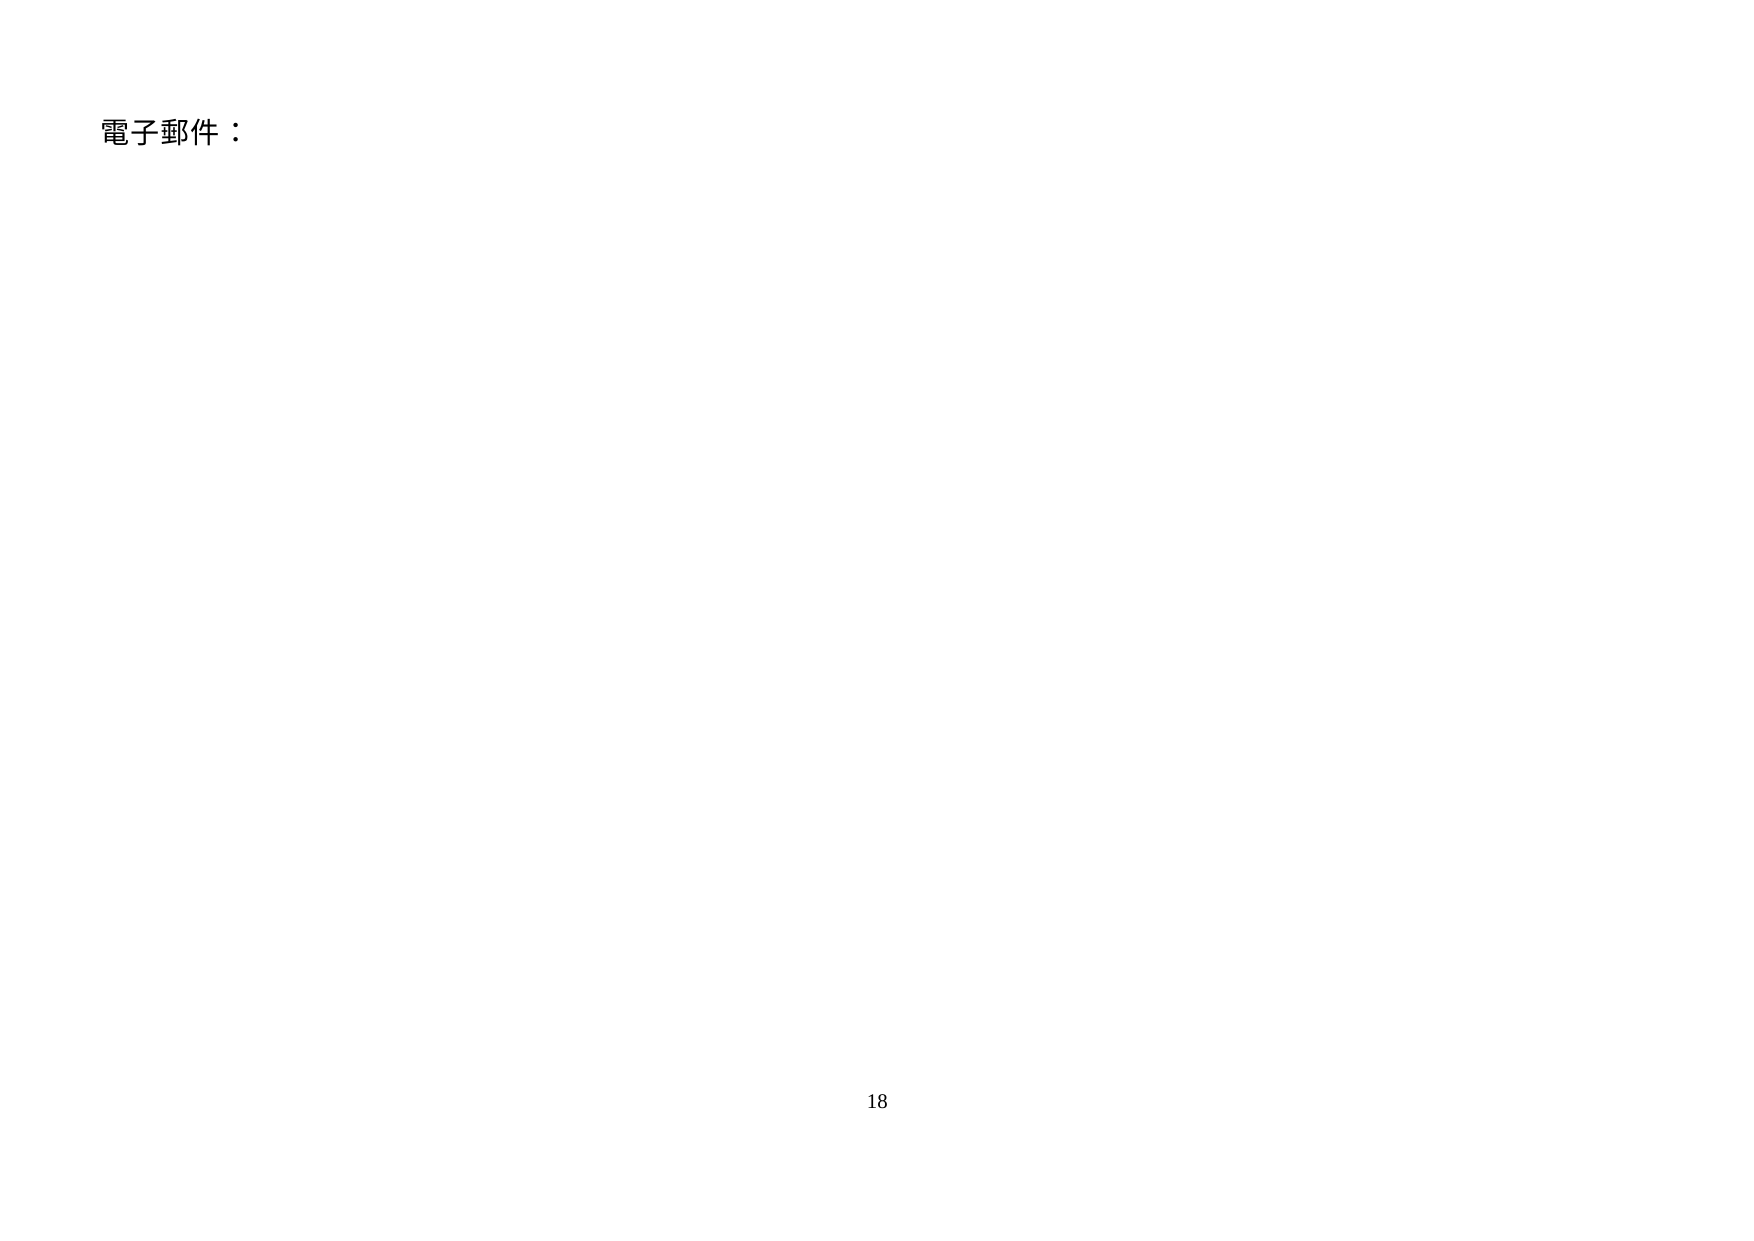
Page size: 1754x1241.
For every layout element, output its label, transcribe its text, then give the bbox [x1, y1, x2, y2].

table_cell 電子郵件： [89, 89, 1600, 151]
